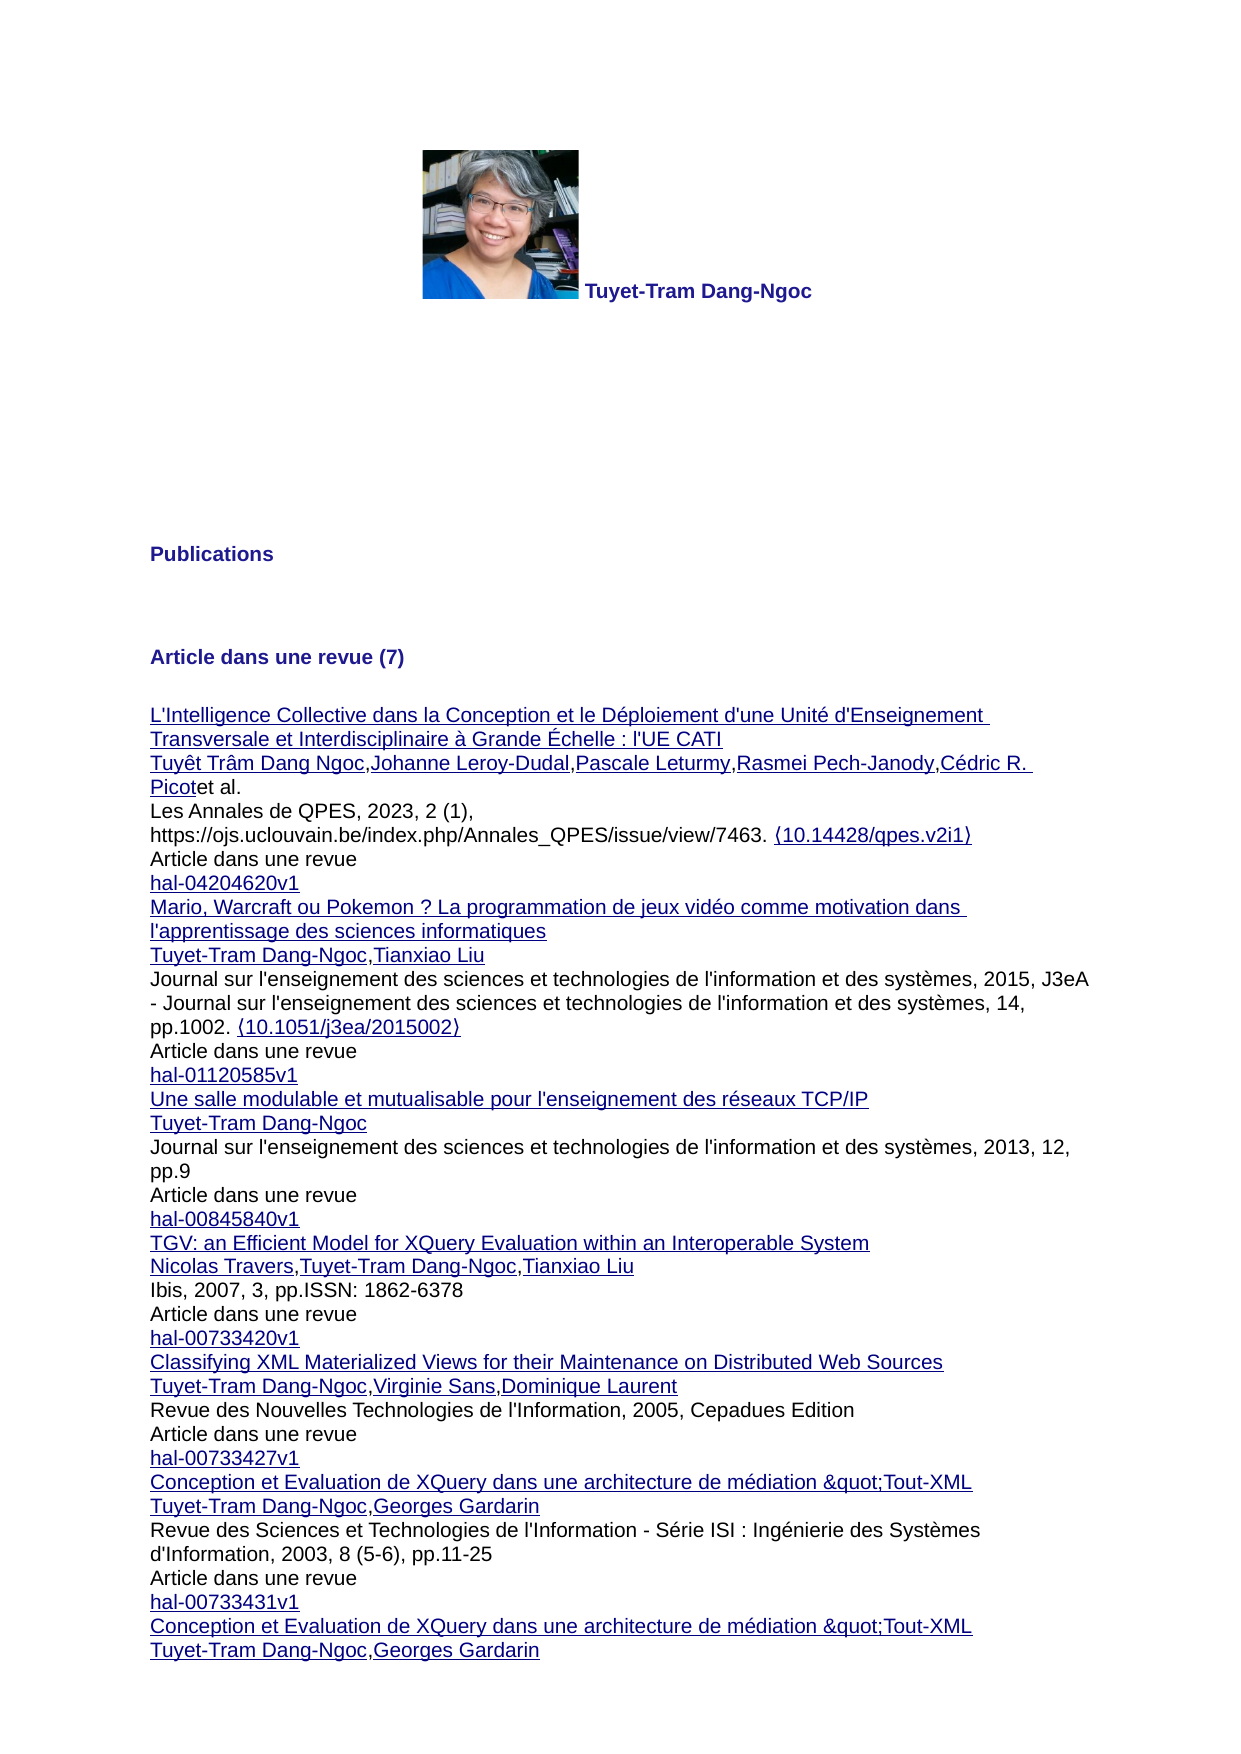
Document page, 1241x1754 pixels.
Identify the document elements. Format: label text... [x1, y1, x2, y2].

table_cell Conception et Evaluation de XQuery dans une architecture de médiation &quot;Tout-XML Tuyet-Tram Dang-Ngoc,Georges Gardarin [150, 1614, 1090, 1662]
table_cell Mario, Warcraft ou Pokemon ? La programmation de jeux vidéo comme motivation dans l'apprentissage des sciences informatiques Tuyet-Tram Dang-Ngoc,Tianxiao Liu Journal sur l'enseignement des sciences et technologies de l'information et des systèmes, 2015, J3eA - Journal sur l'enseignement des sciences et technologies de l'information et des systèmes, 14, pp.1002. ⟨10.1051/j3ea/2015002⟩ Article dans une revue hal-01120585v1 [150, 895, 1090, 1087]
table_cell Classifying XML Materialized Views for their Maintenance on Distributed Web Sources Tuyet-Tram Dang-Ngoc,Virginie Sans,Dominique Laurent Revue des Nouvelles Technologies de l'Information, 2005, Cepadues Edition Article dans une revue hal-00733427v1 [150, 1350, 1090, 1470]
subtitle Publications [150, 542, 1090, 566]
table_header L'Intelligence Collective dans la Conception et le Déploiement d'une Unité d'Enseignement Transversale et Interdisciplinaire à Grande Échelle : l'UE CATI Tuyêt Trâm Dang Ngoc,Johanne Leroy-Dudal,Pascale Leturmy,Rasmei Pech-Janody,Cédric R. Picotet al. Les Annales de QPES, 2023, 2 (1), https://ojs.uclouvain.be/index.php/Annales_QPES/issue/view/7463. ⟨10.14428/qpes.v2i1⟩ Article dans une revue hal-04204620v1 [150, 703, 1090, 895]
subtitle Article dans une revue (7) [150, 645, 1090, 669]
table_cell Une salle modulable et mutualisable pour l'enseignement des réseaux TCP/IP Tuyet-Tram Dang-Ngoc Journal sur l'enseignement des sciences et technologies de l'information et des systèmes, 2013, 12, pp.9 Article dans une revue hal-00845840v1 [150, 1087, 1090, 1230]
picture [422, 150, 579, 299]
table_cell TGV: an Efficient Model for XQuery Evaluation within an Interoperable System Nicolas Travers,Tuyet-Tram Dang-Ngoc,Tianxiao Liu Ibis, 2007, 3, pp.ISSN: 1862-6378 Article dans une revue hal-00733420v1 [150, 1230, 1090, 1350]
table_cell Conception et Evaluation de XQuery dans une architecture de médiation &quot;Tout-XML Tuyet-Tram Dang-Ngoc,Georges Gardarin Revue des Sciences et Technologies de l'Information - Série ISI : Ingénierie des Systèmes d'Information, 2003, 8 (5-6), pp.11-25 Article dans une revue hal-00733431v1 [150, 1470, 1090, 1614]
subtitle Tuyet-Tram Dang-Ngoc [150, 150, 1090, 303]
